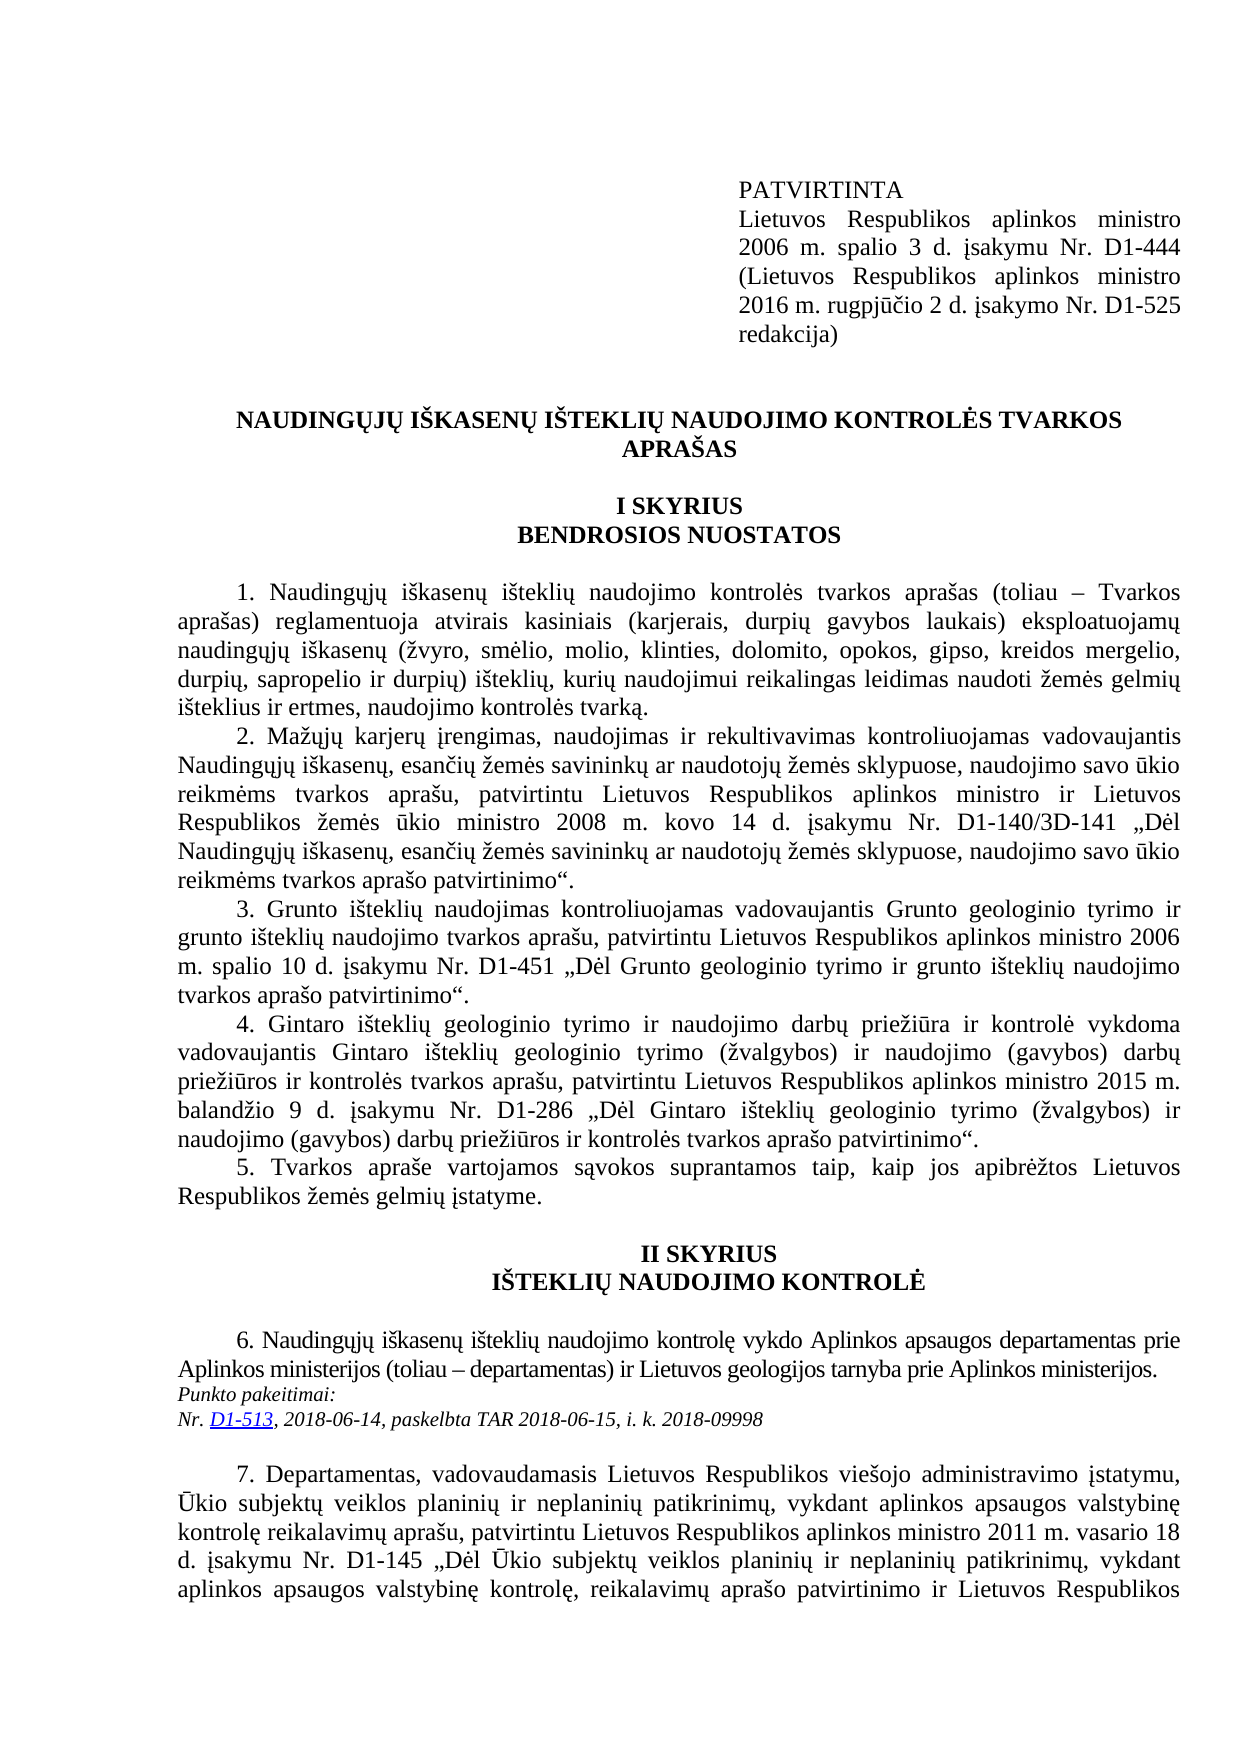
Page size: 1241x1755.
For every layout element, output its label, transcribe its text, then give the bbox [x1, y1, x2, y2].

text Bendrosios nuostatos [177, 520, 1181, 549]
text Nr. D1-513, 2018-06-14, paskelbta TAR 2018-06-15, i. k. 2018-09998 [177, 1406, 1181, 1431]
text Naudingųjų iškasenų išteklių NAUDOJIMO kontrolės tvarkos aprašas [177, 405, 1181, 462]
text 7. Departamentas, vadovaudamasis Lietuvos Respublikos viešojo administravimo įstatymu, Ūkio subjektų veiklos planinių ir neplaninių patikrinimų, vykdant aplinkos apsaugos valstybinę kontrolę reikalavimų aprašu, patvirtintu Lietuvos Respublikos aplinkos ministro 2011 m. vasario 18 d. įsakymu Nr. D1-145 „Dėl Ūkio subjektų veiklos planinių ir neplaninių patikrinimų, vykdant aplinkos apsaugos valstybinę kontrolę, reikalavimų aprašo patvirtinimo ir Lietuvos Respublikos [177, 1459, 1181, 1603]
text 6. Naudingųjų iškasenų išteklių naudojimo kontrolę vykdo Aplinkos apsaugos departamentas prie Aplinkos ministerijos (toliau – departamentas) ir Lietuvos geologijos tarnyba prie Aplinkos ministerijos. [177, 1325, 1181, 1382]
text 5. Tvarkos apraše vartojamos sąvokos suprantamos taip, kaip jos apibrėžtos Lietuvos Respublikos žemės gelmių įstatyme. [177, 1152, 1181, 1210]
text Punkto pakeitimai: [177, 1382, 1181, 1406]
text 3. Grunto išteklių naudojimas kontroliuojamas vadovaujantis Grunto geologinio tyrimo ir grunto išteklių naudojimo tvarkos aprašu, patvirtintu Lietuvos Respublikos aplinkos ministro 2006 m. spalio 10 d. įsakymu Nr. D1-451 „Dėl Grunto geologinio tyrimo ir grunto išteklių naudojimo tvarkos aprašo patvirtinimo“. [177, 894, 1181, 1009]
text PATVIRTINTA [738, 175, 1182, 204]
text Lietuvos Respublikos aplinkos ministro 2006 m. spalio 3 d. įsakymu Nr. D1-444 (Lietuvos Respublikos aplinkos ministro 2016 m. rugpjūčio 2 d. įsakymo Nr. D1-525 redakcija) [738, 204, 1181, 347]
text I SKYRIUS [177, 491, 1181, 520]
text 1. Naudingųjų iškasenų išteklių naudojimo kontrolės tvarkos aprašas (toliau – Tvarkos aprašas) reglamentuoja atvirais kasiniais (karjerais, durpių gavybos laukais) eksploatuojamų naudingųjų iškasenų (žvyro, smėlio, molio, klinties, dolomito, opokos, gipso, kreidos mergelio, durpių, sapropelio ir durpių) išteklių, kurių naudojimui reikalingas leidimas naudoti žemės gelmių išteklius ir ertmes, naudojimo kontrolės tvarką. [177, 577, 1181, 721]
text IŠTEKLIŲ NAUDOJIMO KONTROLĖ [177, 1267, 1181, 1296]
text 2. Mažųjų karjerų įrengimas, naudojimas ir rekultivavimas kontroliuojamas vadovaujantis Naudingųjų iškasenų, esančių žemės savininkų ar naudotojų žemės sklypuose, naudojimo savo ūkio reikmėms tvarkos aprašu, patvirtintu Lietuvos Respublikos aplinkos ministro ir Lietuvos Respublikos žemės ūkio ministro 2008 m. kovo 14 d. įsakymu Nr. D1-140/3D-141 „Dėl Naudingųjų iškasenų, esančių žemės savininkų ar naudotojų žemės sklypuose, naudojimo savo ūkio reikmėms tvarkos aprašo patvirtinimo“. [177, 721, 1181, 894]
text II SKYRIUS [177, 1239, 1181, 1267]
text 4. Gintaro išteklių geologinio tyrimo ir naudojimo darbų priežiūra ir kontrolė vykdoma vadovaujantis Gintaro išteklių geologinio tyrimo (žvalgybos) ir naudojimo (gavybos) darbų priežiūros ir kontrolės tvarkos aprašu, patvirtintu Lietuvos Respublikos aplinkos ministro 2015 m. balandžio 9 d. įsakymu Nr. D1-286 „Dėl Gintaro išteklių geologinio tyrimo (žvalgybos) ir naudojimo (gavybos) darbų priežiūros ir kontrolės tvarkos aprašo patvirtinimo“. [177, 1009, 1181, 1152]
